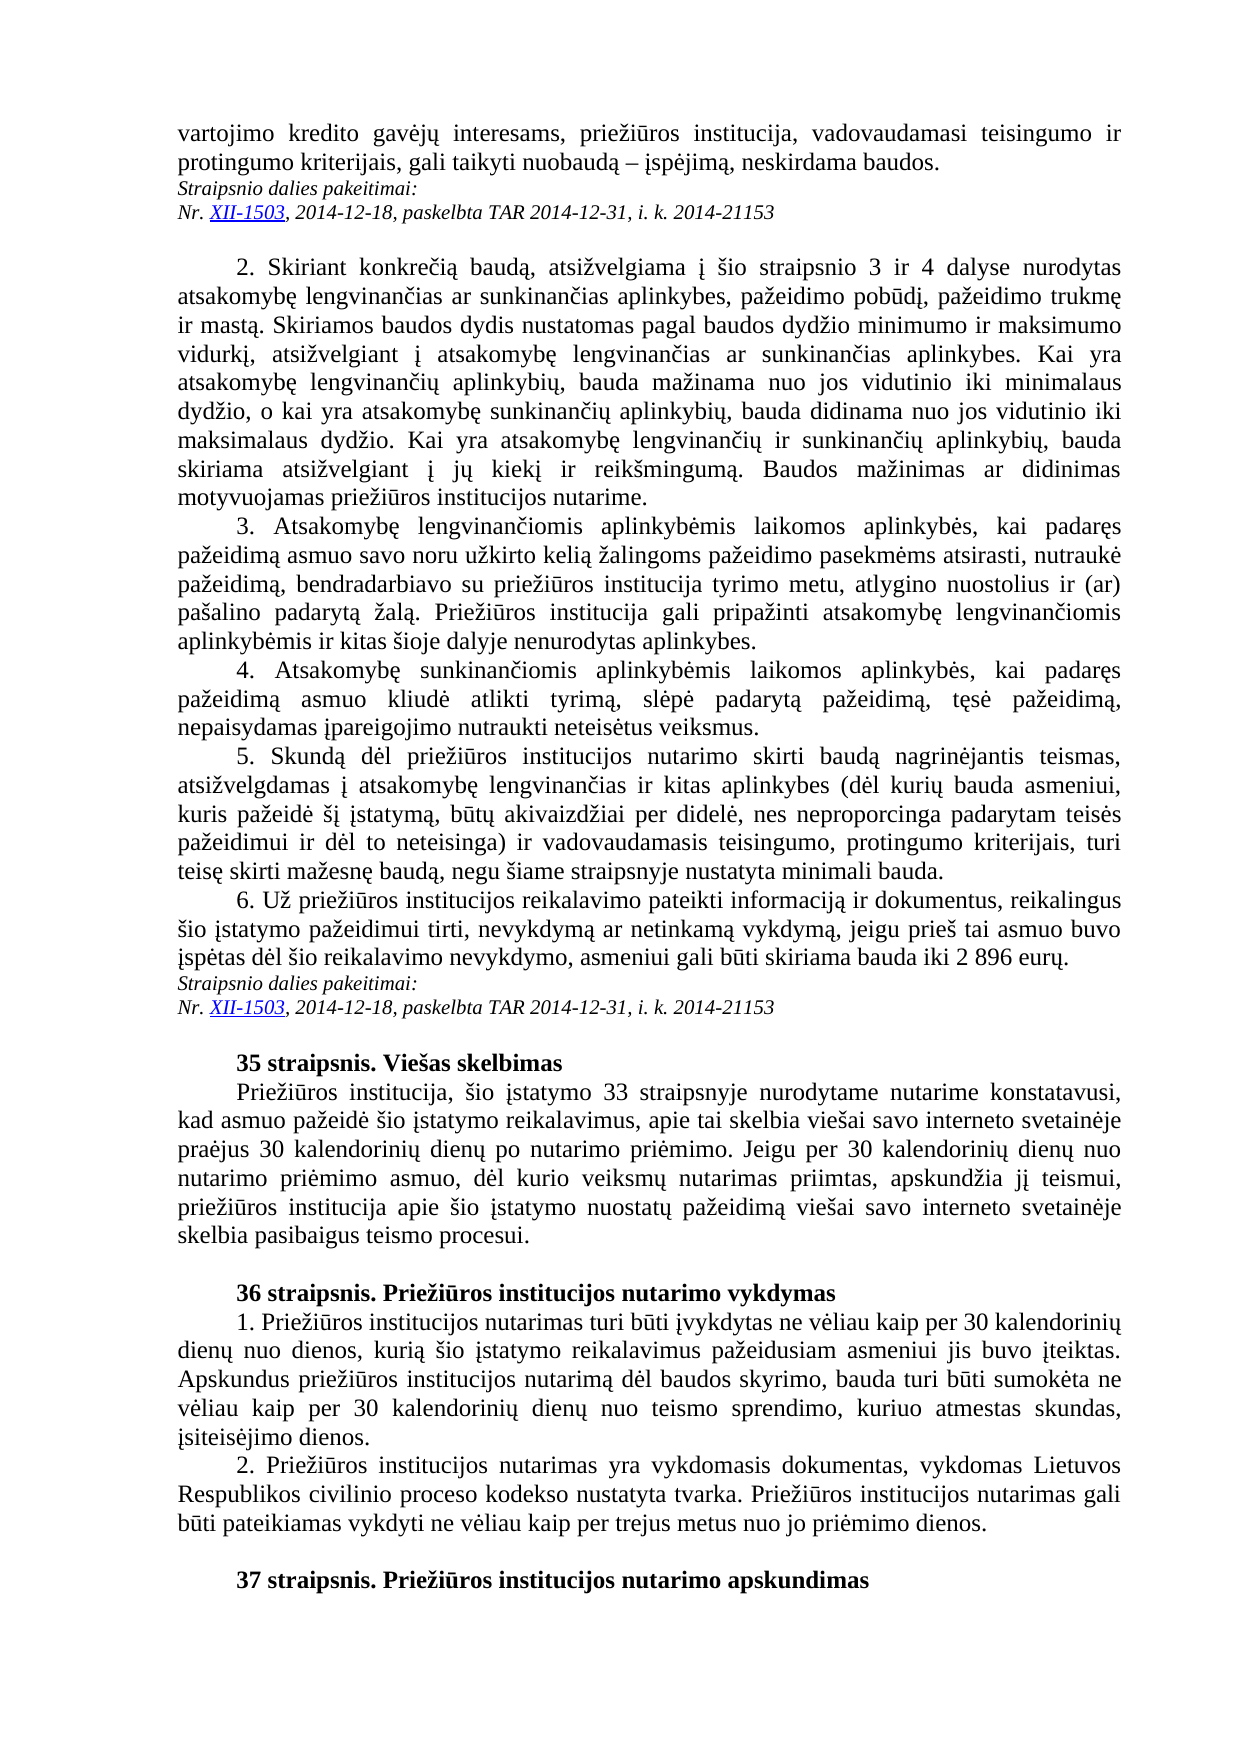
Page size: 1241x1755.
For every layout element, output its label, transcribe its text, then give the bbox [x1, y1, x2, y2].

text Straipsnio dalies pakeitimai: [177, 176, 1122, 200]
text 6. Už priežiūros institucijos reikalavimo pateikti informaciją ir dokumentus, reikalingus šio įstatymo pažeidimui tirti, nevykdymą ar netinkamą vykdymą, jeigu prieš tai asmuo buvo įspėtas dėl šio reikalavimo nevykdymo, asmeniui gali būti skiriama bauda iki 2 896 eurų. [177, 885, 1122, 971]
text Nr. XII-1503, 2014-12-18, paskelbta TAR 2014-12-31, i. k. 2014-21153 [177, 200, 1122, 224]
text vartojimo kredito gavėjų interesams, priežiūros institucija, vadovaudamasi teisingumo ir protingumo kriterijais, gali taikyti nuobaudą – įspėjimą, neskirdama baudos. [177, 118, 1122, 176]
text 4. Atsakomybę sunkinančiomis aplinkybėmis laikomos aplinkybės, kai padaręs pažeidimą asmuo kliudė atlikti tyrimą, slėpė padarytą pažeidimą, tęsė pažeidimą, nepaisydamas įpareigojimo nutraukti neteisėtus veiksmus. [177, 655, 1122, 741]
text 35 straipsnis. Viešas skelbimas [236, 1048, 1122, 1077]
text Priežiūros institucija, šio įstatymo 33 straipsnyje nurodytame nutarime konstatavusi, kad asmuo pažeidė šio įstatymo reikalavimus, apie tai skelbia viešai savo interneto svetainėje praėjus 30 kalendorinių dienų po nutarimo priėmimo. Jeigu per 30 kalendorinių dienų nuo nutarimo priėmimo asmuo, dėl kurio veiksmų nutarimas priimtas, apskundžia jį teismui, priežiūros institucija apie šio įstatymo nuostatų pažeidimą viešai savo interneto svetainėje skelbia pasibaigus teismo procesui. [177, 1077, 1122, 1249]
text 36 straipsnis. Priežiūros institucijos nutarimo vykdymas [236, 1278, 1122, 1307]
text 1. Priežiūros institucijos nutarimas turi būti įvykdytas ne vėliau kaip per 30 kalendorinių dienų nuo dienos, kurią šio įstatymo reikalavimus pažeidusiam asmeniui jis buvo įteiktas. Apskundus priežiūros institucijos nutarimą dėl baudos skyrimo, bauda turi būti sumokėta ne vėliau kaip per 30 kalendorinių dienų nuo teismo sprendimo, kuriuo atmestas skundas, įsiteisėjimo dienos. [177, 1307, 1122, 1451]
text 37 straipsnis. Priežiūros institucijos nutarimo apskundimas [236, 1566, 1122, 1594]
text 2. Priežiūros institucijos nutarimas yra vykdomasis dokumentas, vykdomas Lietuvos Respublikos civilinio proceso kodekso nustatyta tvarka. Priežiūros institucijos nutarimas gali būti pateikiamas vykdyti ne vėliau kaip per trejus metus nuo jo priėmimo dienos. [177, 1451, 1122, 1537]
text Nr. XII-1503, 2014-12-18, paskelbta TAR 2014-12-31, i. k. 2014-21153 [177, 995, 1122, 1019]
text Straipsnio dalies pakeitimai: [177, 971, 1122, 995]
text 3. Atsakomybę lengvinančiomis aplinkybėmis laikomos aplinkybės, kai padaręs pažeidimą asmuo savo noru užkirto kelią žalingoms pažeidimo pasekmėms atsirasti, nutraukė pažeidimą, bendradarbiavo su priežiūros institucija tyrimo metu, atlygino nuostolius ir (ar) pašalino padarytą žalą. Priežiūros institucija gali pripažinti atsakomybę lengvinančiomis aplinkybėmis ir kitas šioje dalyje nenurodytas aplinkybes. [177, 511, 1122, 655]
text 2. Skiriant konkrečią baudą, atsižvelgiama į šio straipsnio 3 ir 4 dalyse nurodytas atsakomybę lengvinančias ar sunkinančias aplinkybes, pažeidimo pobūdį, pažeidimo trukmę ir mastą. Skiriamos baudos dydis nustatomas pagal baudos dydžio minimumo ir maksimumo vidurkį, atsižvelgiant į atsakomybę lengvinančias ar sunkinančias aplinkybes. Kai yra atsakomybę lengvinančių aplinkybių, bauda mažinama nuo jos vidutinio iki minimalaus dydžio, o kai yra atsakomybę sunkinančių aplinkybių, bauda didinama nuo jos vidutinio iki maksimalaus dydžio. Kai yra atsakomybę lengvinančių ir sunkinančių aplinkybių, bauda skiriama atsižvelgiant į jų kiekį ir reikšmingumą. Baudos mažinimas ar didinimas motyvuojamas priežiūros institucijos nutarime. [177, 252, 1122, 511]
text 5. Skundą dėl priežiūros institucijos nutarimo skirti baudą nagrinėjantis teismas, atsižvelgdamas į atsakomybę lengvinančias ir kitas aplinkybes (dėl kurių bauda asmeniui, kuris pažeidė šį įstatymą, būtų akivaizdžiai per didelė, nes neproporcinga padarytam teisės pažeidimui ir dėl to neteisinga) ir vadovaudamasis teisingumo, protingumo kriterijais, turi teisę skirti mažesnę baudą, negu šiame straipsnyje nustatyta minimali bauda. [177, 741, 1122, 885]
